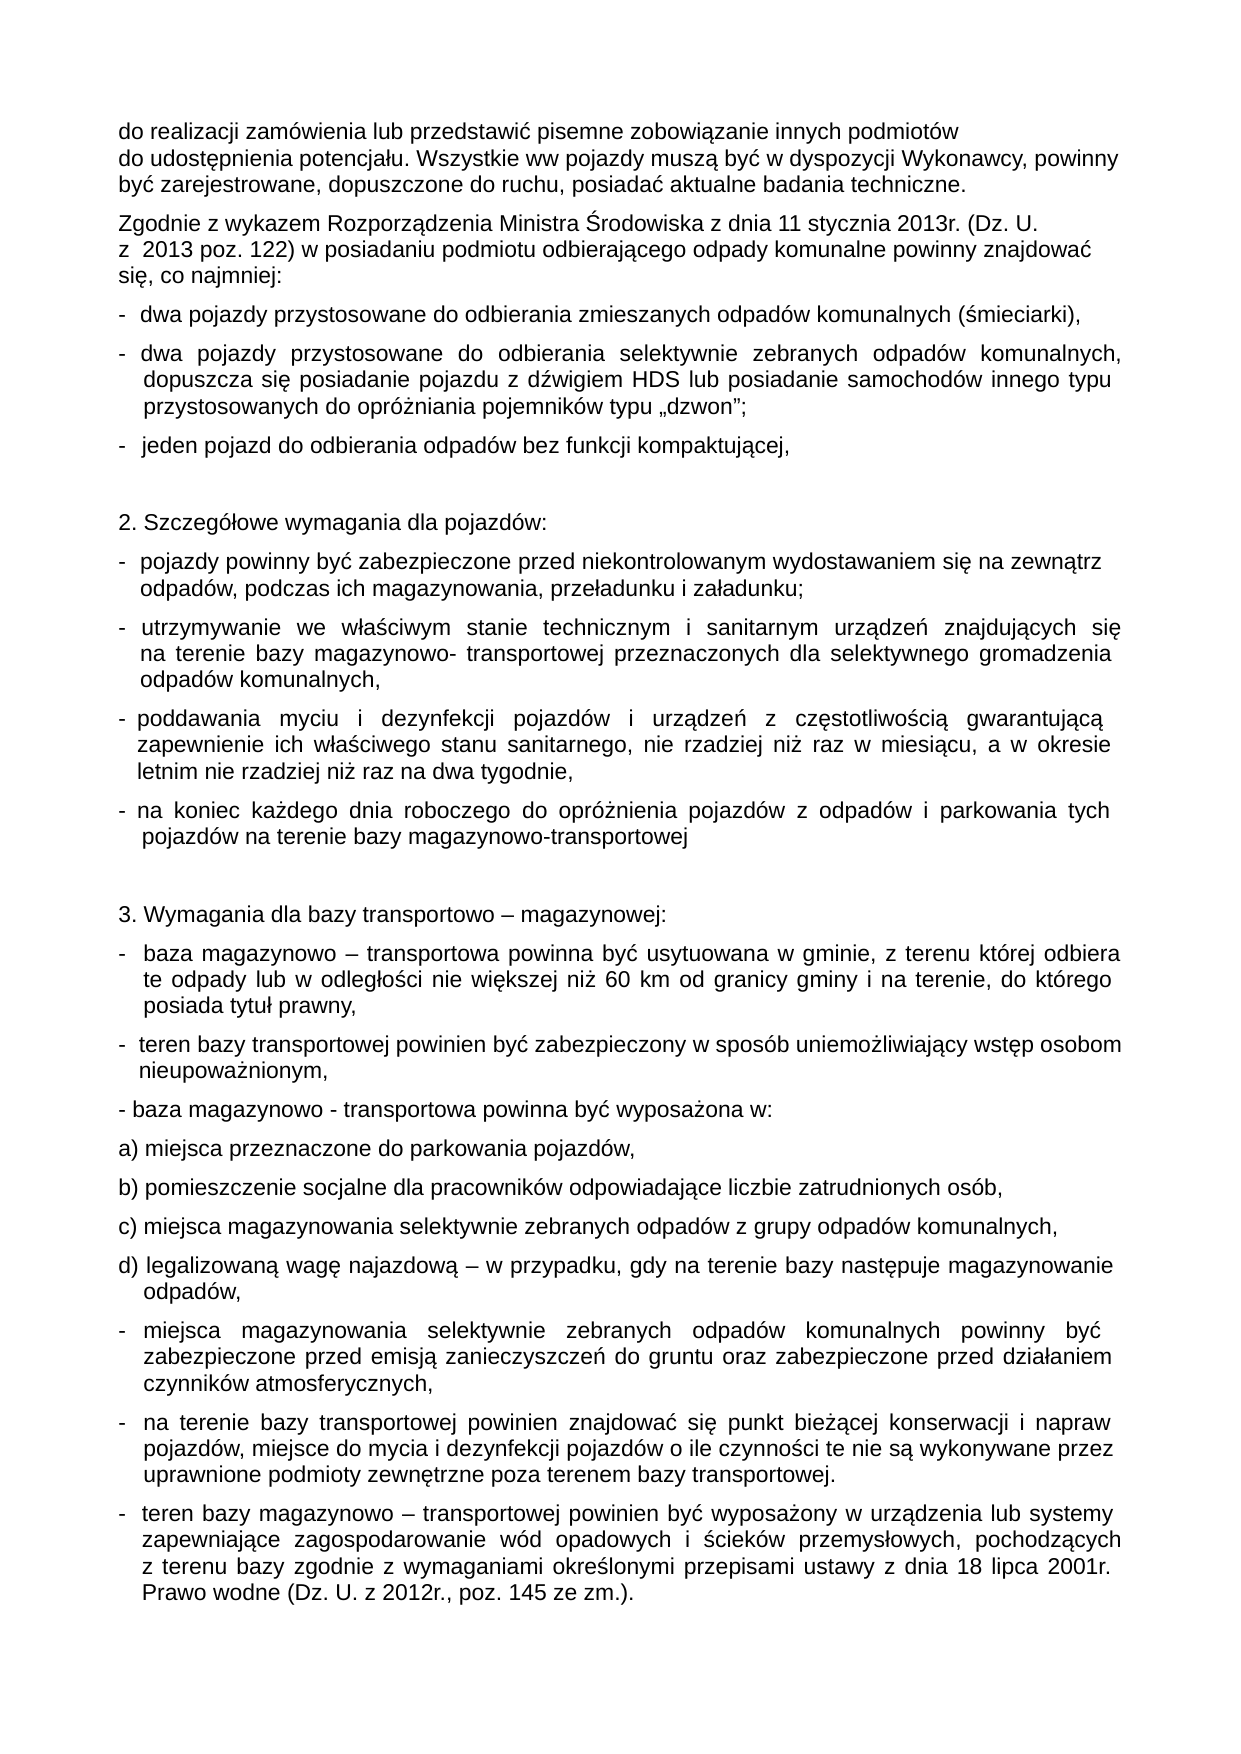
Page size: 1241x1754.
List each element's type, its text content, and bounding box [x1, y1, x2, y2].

text - poddawania myciu i dezynfekcji pojazdów i urządzeń z częstotliwością gwarantującą zapewnienie ich właściwego stanu sanitarnego, nie rzadziej niż raz w miesiącu, a w okresie letnim nie rzadziej niż raz na dwa tygodnie, [118, 705, 1122, 784]
text - utrzymywanie we właściwym stanie technicznym i sanitarnym urządzeń znajdujących się na terenie bazy magazynowo- transportowej przeznaczonych dla selektywnego gromadzenia odpadów komunalnych, [118, 613, 1122, 692]
text do realizacji zamówienia lub przedstawić pisemne zobowiązanie innych podmiotów do udostępnienia potencjału. Wszystkie ww pojazdy muszą być w dyspozycji Wykonawcy, powinny być zarejestrowane, dopuszczone do ruchu, posiadać aktualne badania techniczne. [118, 118, 1122, 197]
text - baza magazynowo – transportowa powinna być usytuowana w gminie, z terenu której odbiera te odpady lub w odległości nie większej niż 60 km od granicy gminy i na terenie, do którego posiada tytuł prawny, [118, 939, 1122, 1018]
text b) pomieszczenie socjalne dla pracowników odpowiadające liczbie zatrudnionych osób, [118, 1174, 1122, 1200]
text 2. Szczegółowe wymagania dla pojazdów: [118, 509, 1122, 536]
text d) legalizowaną wagę najazdową – w przypadku, gdy na terenie bazy następuje magazynowanie odpadów, [118, 1252, 1122, 1304]
text - teren bazy transportowej powinien być zabezpieczony w sposób uniemożliwiający wstęp osobom nieupoważnionym, [118, 1031, 1122, 1084]
text - jeden pojazd do odbierania odpadów bez funkcji kompaktującej, [118, 432, 1122, 458]
text - dwa pojazdy przystosowane do odbierania zmieszanych odpadów komunalnych (śmieciarki), [118, 301, 1122, 328]
text c) miejsca magazynowania selektywnie zebranych odpadów z grupy odpadów komunalnych, [118, 1213, 1122, 1239]
text - miejsca magazynowania selektywnie zebranych odpadów komunalnych powinny być zabezpieczone przed emisją zanieczyszczeń do gruntu oraz zabezpieczone przed działaniem czynników atmosferycznych, [118, 1317, 1122, 1396]
text - pojazdy powinny być zabezpieczone przed niekontrolowanym wydostawaniem się na zewnątrz odpadów, podczas ich magazynowania, przeładunku i załadunku; [118, 548, 1122, 601]
text - dwa pojazdy przystosowane do odbierania selektywnie zebranych odpadów komunalnych, dopuszcza się posiadanie pojazdu z dźwigiem HDS lub posiadanie samochodów innego typu przystosowanych do opróżniania pojemników typu „dzwon”; [118, 340, 1122, 419]
text Zgodnie z wykazem Rozporządzenia Ministra Środowiska z dnia 11 stycznia 2013r. (Dz. U. z 2013 poz. 122) w posiadaniu podmiotu odbierającego odpady komunalne powinny znajdować się, co najmniej: [118, 210, 1122, 289]
text - teren bazy magazynowo – transportowej powinien być wyposażony w urządzenia lub systemy zapewniające zagospodarowanie wód opadowych i ścieków przemysłowych, pochodzących z terenu bazy zgodnie z wymaganiami określonymi przepisami ustawy z dnia 18 lipca 2001r. Prawo wodne (Dz. U. z 2012r., poz. 145 ze zm.). [118, 1500, 1122, 1605]
text - na koniec każdego dnia roboczego do opróżnienia pojazdów z odpadów i parkowania tych pojazdów na terenie bazy magazynowo-transportowej [118, 797, 1122, 849]
text 3. Wymagania dla bazy transportowo – magazynowej: [118, 901, 1122, 927]
text - na terenie bazy transportowej powinien znajdować się punkt bieżącej konserwacji i napraw pojazdów, miejsce do mycia i dezynfekcji pojazdów o ile czynności te nie są wykonywane przez uprawnione podmioty zewnętrzne poza terenem bazy transportowej. [118, 1408, 1122, 1487]
text a) miejsca przeznaczone do parkowania pojazdów, [118, 1135, 1122, 1161]
text - baza magazynowo - transportowa powinna być wyposażona w: [118, 1096, 1122, 1123]
